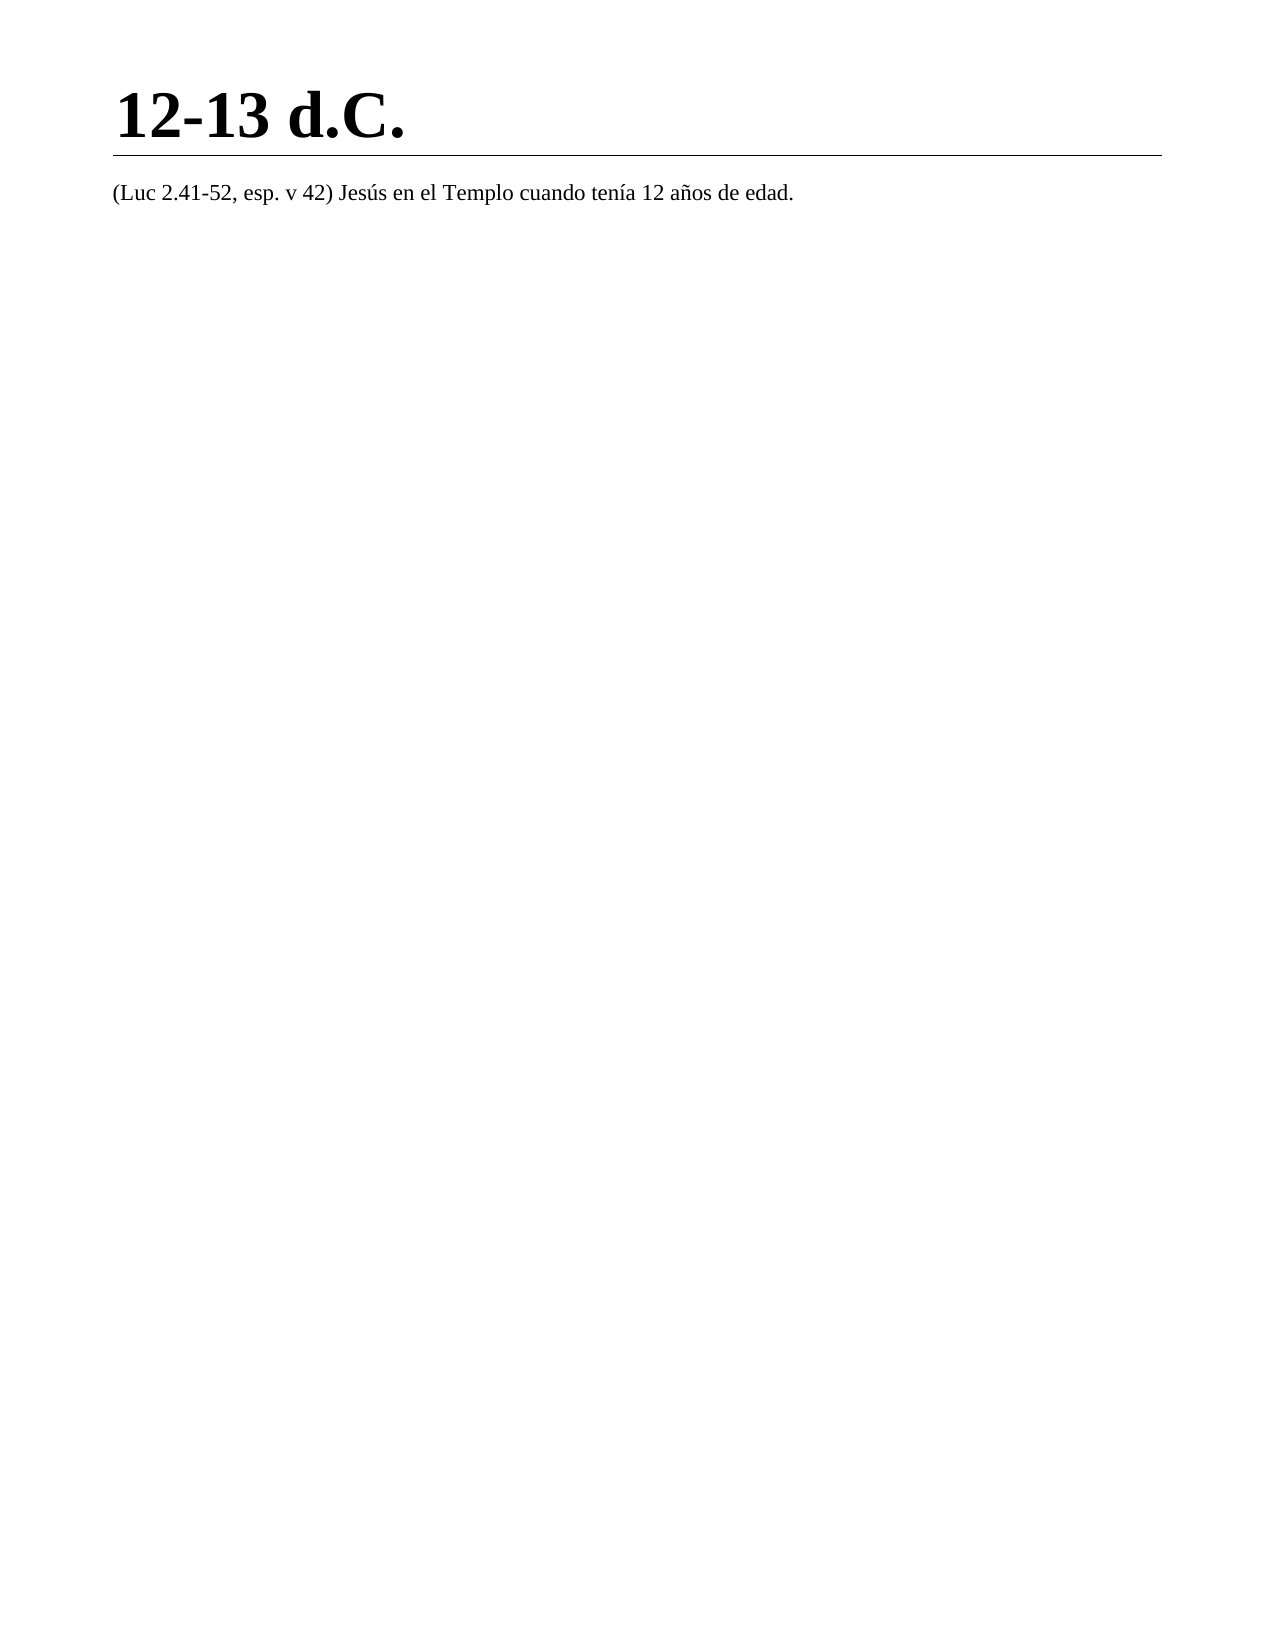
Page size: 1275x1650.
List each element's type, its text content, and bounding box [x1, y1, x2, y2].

text (Luc 2.41-52, esp. v 42) Jesús en el Templo cuando tenía 12 años de edad. [112, 180, 1162, 206]
text 12-13 d.C. [112, 75, 1162, 155]
